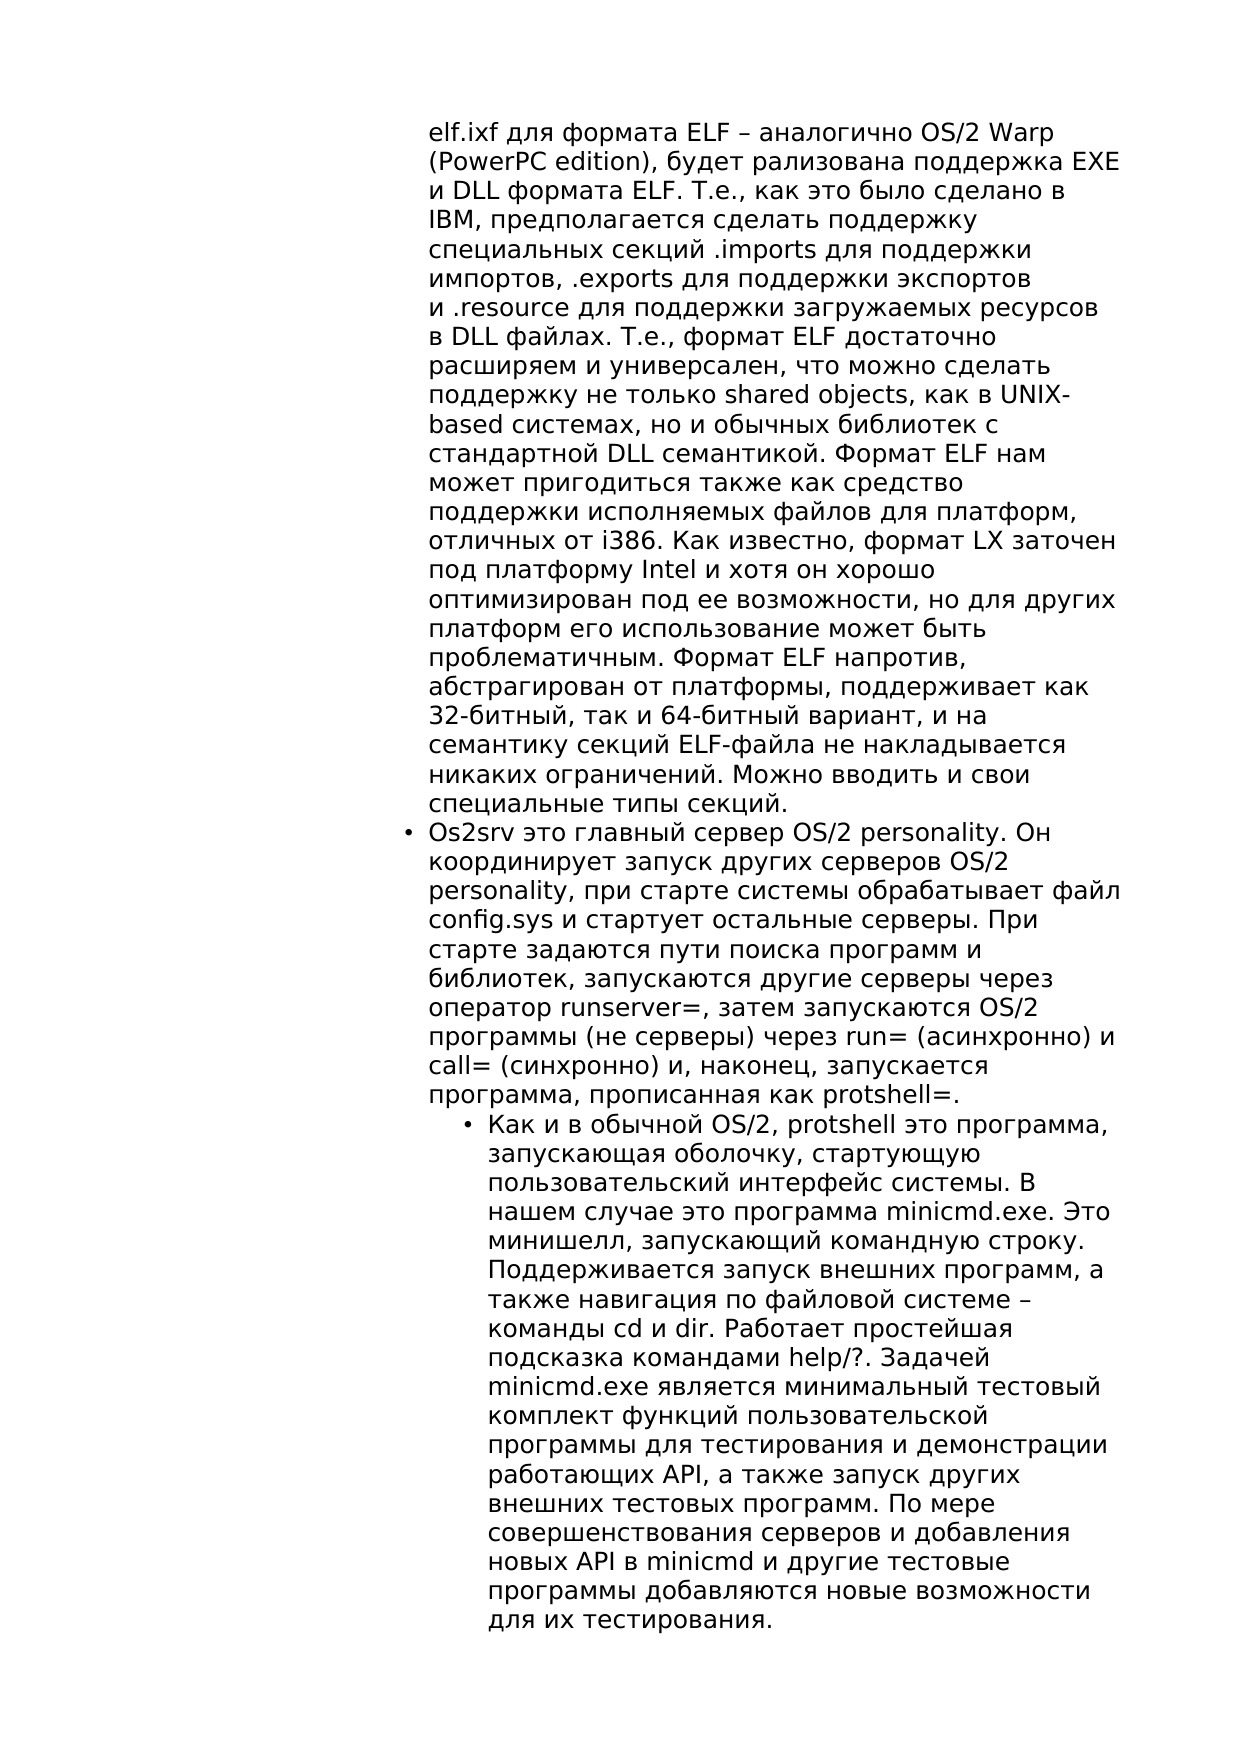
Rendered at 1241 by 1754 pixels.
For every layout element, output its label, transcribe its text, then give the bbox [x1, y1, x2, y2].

list Os2srv это главный сервер OS/2 personality. Он координирует запуск других серверов OS/2 personality, при старте системы обрабатывает файл config.sys и стартует остальные серверы. При старте задаются пути поиска программ и библиотек, запускаются другие серверы через оператор runserver=, затем запускаются OS/2 программы (не серверы) через run= (асинхронно) и call= (синхронно) и, наконец, запускается программа, прописанная как protshell=. [413, 818, 1122, 1110]
list elf.ixf для формата ELF – аналогично OS/2 Warp (PowerPC edition), будет рализована поддержка EXE и DLL формата ELF. Т.е., как это было сделано в IBM, предполагается сделать поддержку специальных секций .imports для поддержки импортов, .exports для поддержки экспортов и .resource для поддержки загружаемых ресурсов в DLL файлах. Т.е., формат ELF достаточно расширяем и универсален, что можно сделать поддержку не только shared objects, как в UNIX-based системах, но и обычных библиотек с стандартной DLL семантикой. Формат ELF нам может пригодиться также как средство поддержки исполняемых файлов для платформ, отличных от i386. Как известно, формат LX заточен под платформу Intel и хотя он хорошо оптимизирован под ее возможности, но для других платформ его использование может быть проблематичным. Формат ELF напротив, абстрагирован от платформы, поддерживает как 32-битный, так и 64-битный вариант, и на семантику секций ELF-файла не накладывается никаких ограничений. Можно вводить и свои специальные типы секций. [413, 118, 1122, 818]
list Как и в обычной OS/2, protshell это программа, запускающая оболочку, стартующую пользовательский интерфейс системы. В нашем случае это программа minicmd.exe. Это минишелл, запускающий командную строку. Поддерживается запуск внешних программ, а также навигация по файловой системе – команды cd и dir. Работает простейшая подсказка командами help/?. Задачей minicmd.exe является минимальный тестовый комплект функций пользовательской программы для тестирования и демонстрации работающих API, а также запуск других внешних тестовых программ. По мере совершенствования серверов и добавления новых API в minicmd и другие тестовые программы добавляются новые возможности для их тестирования. [472, 1110, 1122, 1635]
